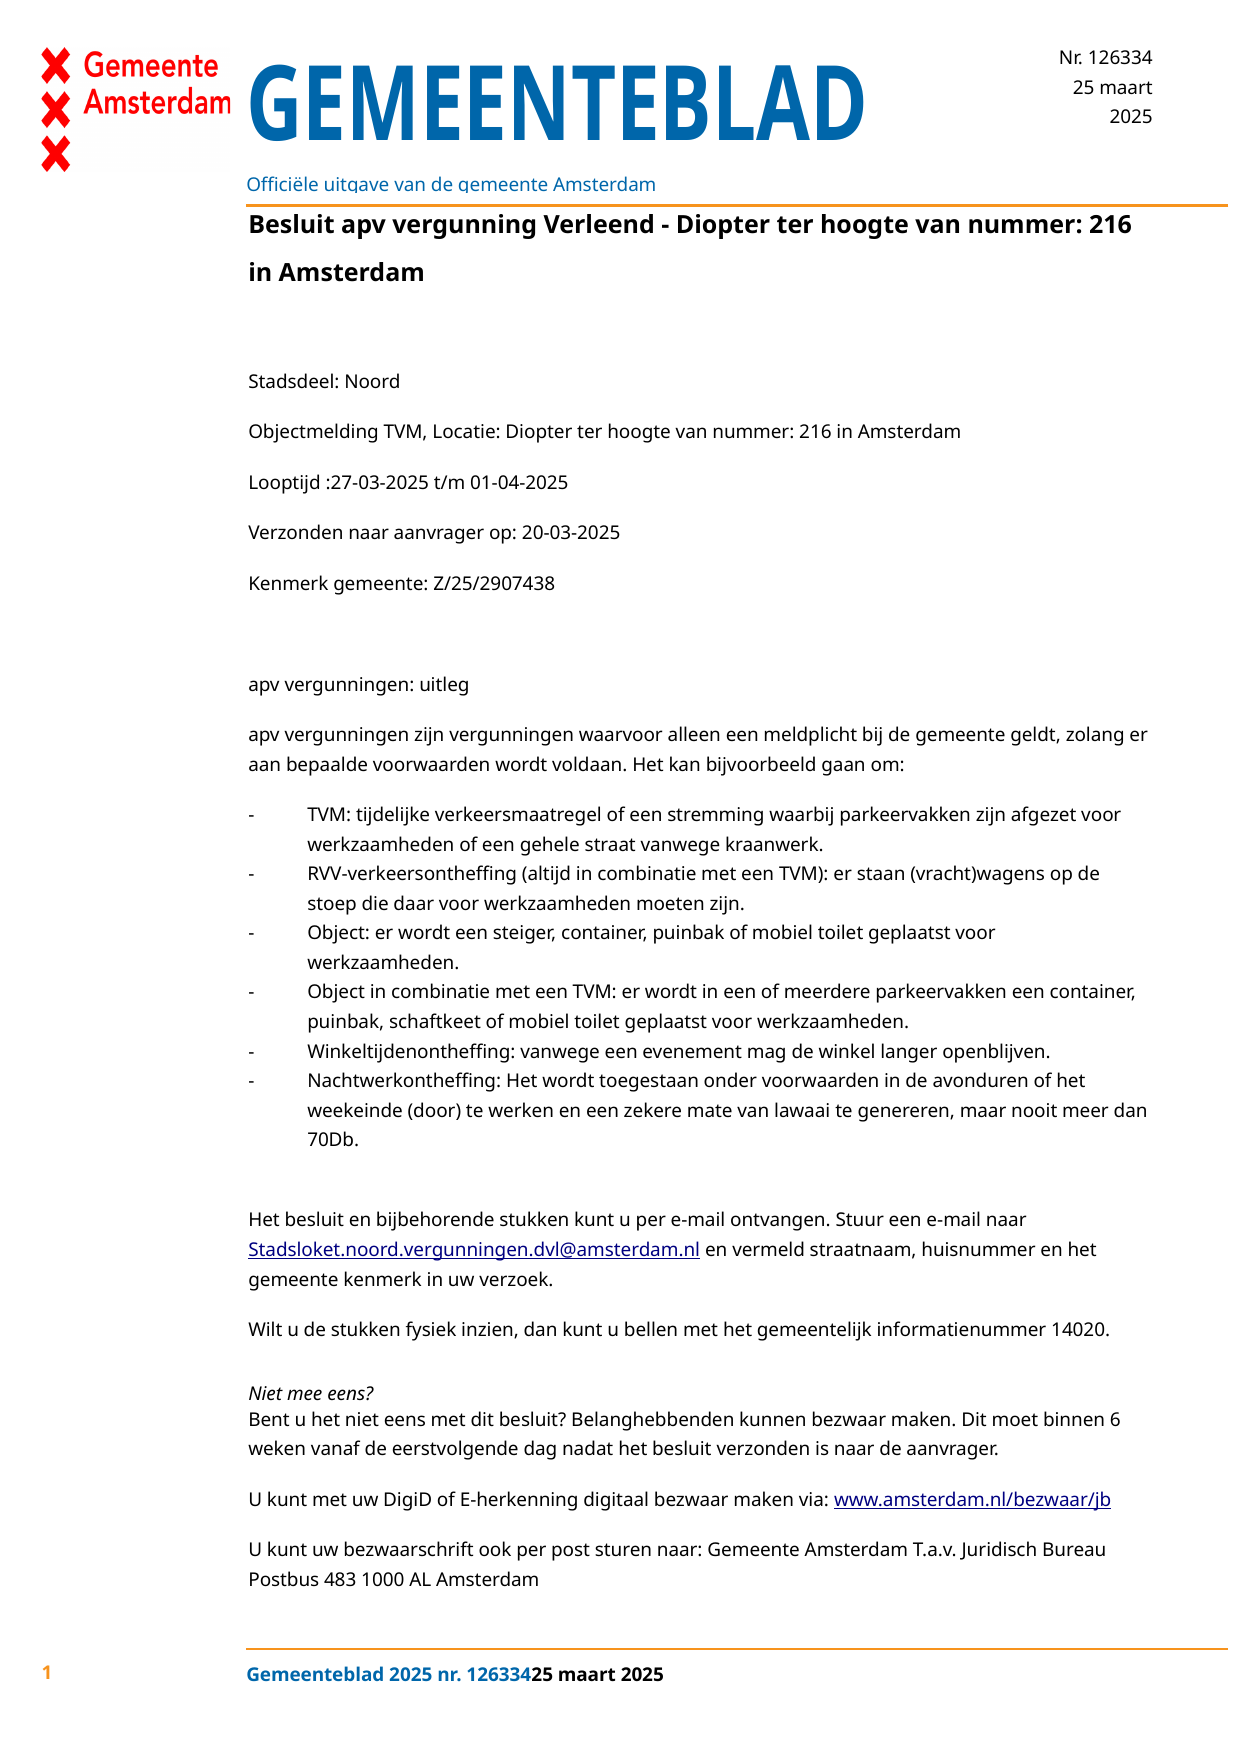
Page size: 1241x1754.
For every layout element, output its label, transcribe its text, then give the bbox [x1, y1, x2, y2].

text U kunt met uw DigiD of E-herkenning digitaal bezwaar maken via: www.amsterdam.nl/bezwaar/jb [248, 1486, 1152, 1512]
text Niet mee eens? [248, 1380, 1152, 1406]
list Nachtwerkontheffing: Het wordt toegestaan onder voorwaarden in de avonduren of het weekeinde (door) te werken en een zekere mate van lawaai te genereren, maar nooit meer dan 70Db. [248, 1067, 1152, 1152]
text Verzonden naar aanvrager op: 20-03-2025 [248, 519, 1152, 545]
text Stadsdeel: Noord [248, 368, 1152, 394]
text Kenmerk gemeente: Z/25/2907438 [248, 570, 1152, 596]
picture [41, 47, 231, 172]
text Het besluit en bijbehorende stukken kunt u per e-mail ontvangen. Stuur een e-mail naar Stadsloket.noord.vergunningen.dvl@amsterdam.nl en vermeld straatnaam, huisnummer en het gemeente kenmerk in uw verzoek. [248, 1207, 1152, 1292]
list Object: er wordt een steiger, container, puinbak of mobiel toilet geplaatst voor werkzaamheden. [248, 919, 1152, 975]
list Winkeltijdenontheffing: vanwege een evenement mag de winkel langer openblijven. [248, 1038, 1152, 1064]
text Besluit apv vergunning Verleend - Diopter ter hoogte van nummer: 216 in Amsterdam [248, 207, 1152, 288]
list TVM: tijdelijke verkeersmaatregel of een stremming waarbij parkeervakken zijn afgezet voor werkzaamheden of een gehele straat vanwege kraanwerk. [248, 801, 1152, 857]
text Bent u het niet eens met dit besluit? Belanghebbenden kunnen bezwaar maken. Dit moet binnen 6 weken vanaf de eerstvolgende dag nadat het besluit verzonden is naar de aanvrager. [248, 1406, 1152, 1461]
text apv vergunningen zijn vergunningen waarvoor alleen een meldplicht bij de gemeente geldt, zolang er aan bepaalde voorwaarden wordt voldaan. Het kan bijvoorbeeld gaan om: [248, 721, 1152, 777]
list RVV-verkeersontheffing (altijd in combinatie met een TVM): er staan (vracht)wagens op de stoep die daar voor werkzaamheden moeten zijn. [248, 860, 1152, 916]
text Looptijd :27-03-2025 t/m 01-04-2025 [248, 469, 1152, 495]
text Wilt u de stukken fysiek inzien, dan kunt u bellen met het gemeentelijk informatienummer 14020. [248, 1316, 1152, 1342]
text U kunt uw bezwaarschrift ook per post sturen naar: Gemeente Amsterdam T.a.v. Juridisch Bureau Postbus 483 1000 AL Amsterdam [248, 1536, 1152, 1592]
text Objectmelding TVM, Locatie: Diopter ter hoogte van nummer: 216 in Amsterdam [248, 419, 1152, 444]
text apv vergunningen: uitleg [248, 671, 1152, 697]
list Object in combinatie met een TVM: er wordt in een of meerdere parkeervakken een container, puinbak, schaftkeet of mobiel toilet geplaatst voor werkzaamheden. [248, 979, 1152, 1034]
